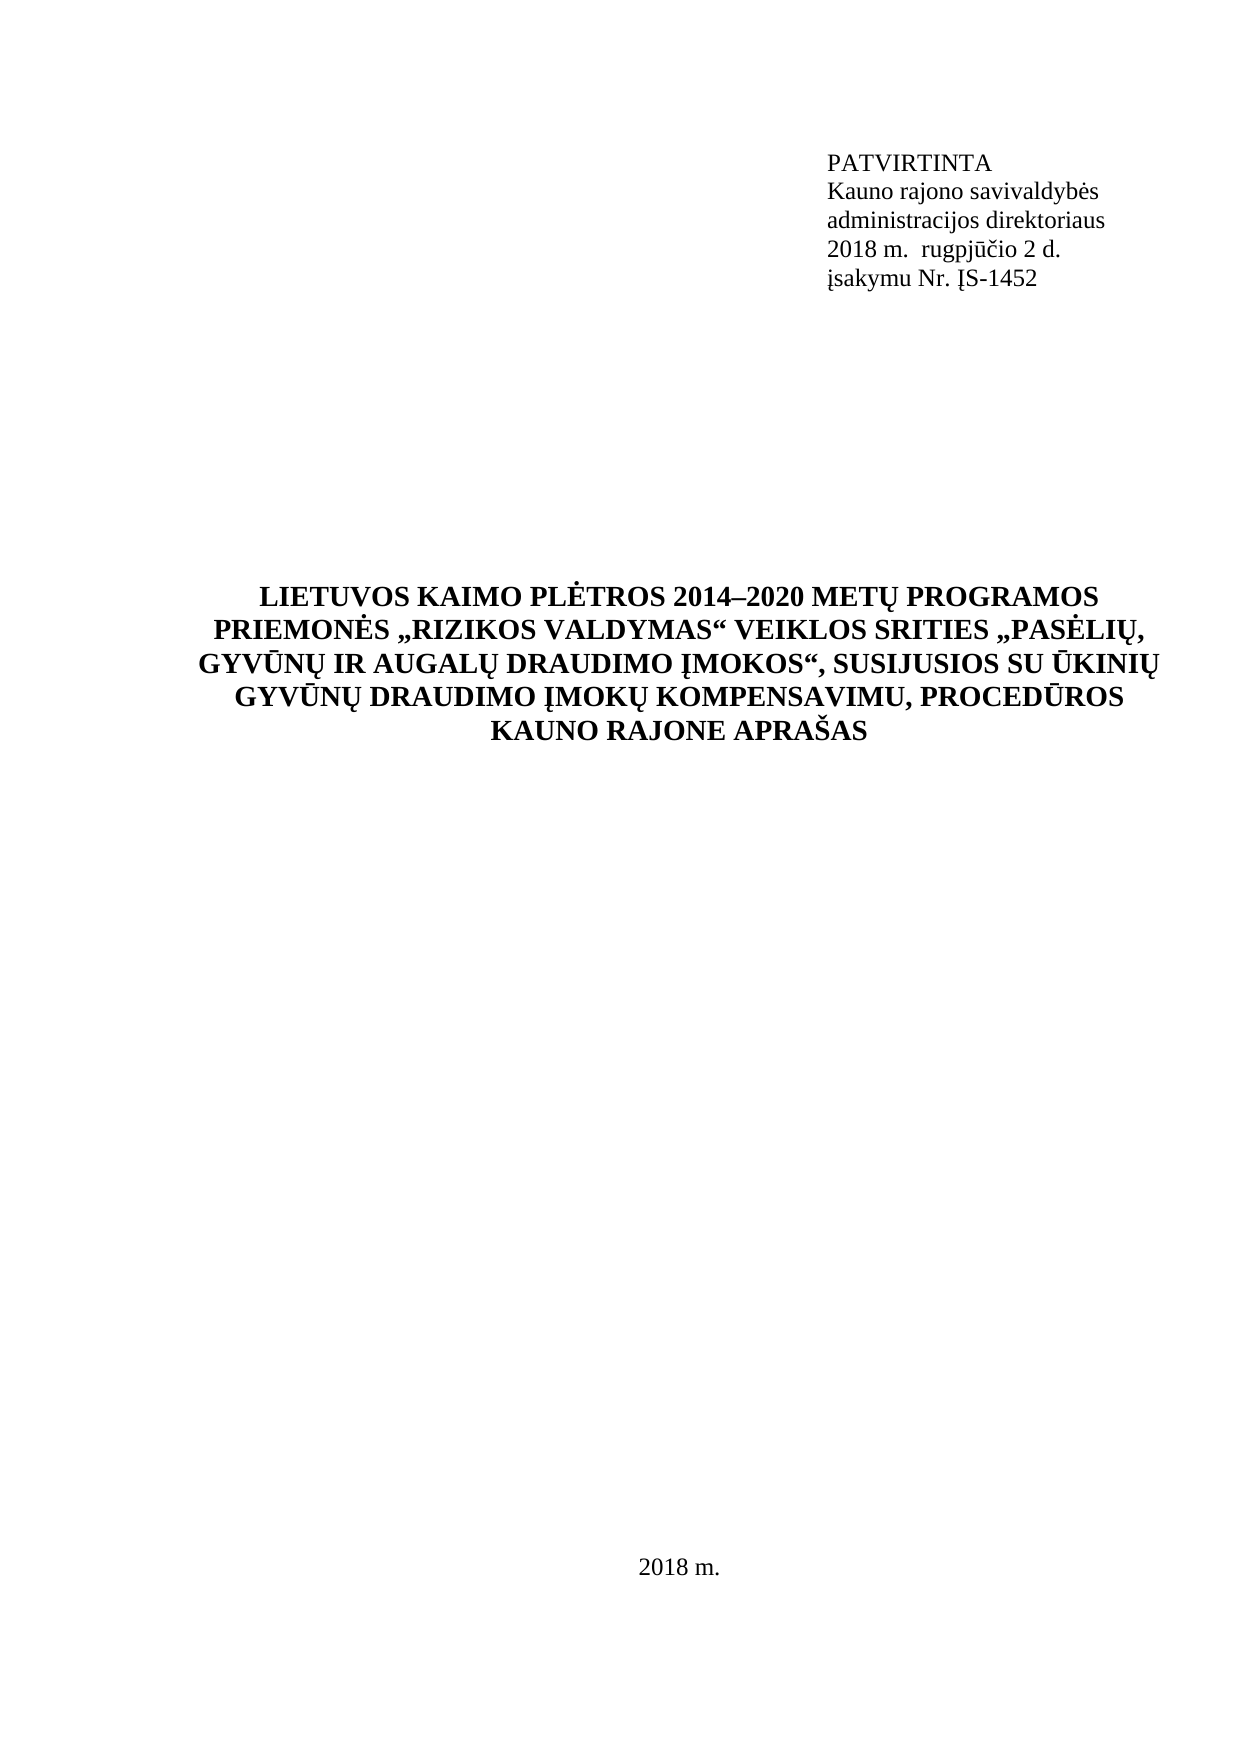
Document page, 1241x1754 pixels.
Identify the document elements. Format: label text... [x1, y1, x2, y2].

text įsakymu Nr. ĮS-1452 [717, 263, 1181, 291]
text Kauno rajono savivaldybės [717, 176, 1181, 205]
text 2018 m. rugpjūčio 2 d. [717, 234, 1181, 263]
text LIETUVOS KAIMO PLĖTROS 2014–2020 METŲ PROGRAMOS PRIEMONĖS „RIZIKOS VALDYMAS“ VEIKLOS SRITIES „PASĖLIŲ, GYVŪNŲ IR AUGALŲ DRAUDIMO ĮMOKOS“, SUSIJUSIOS SU ŪKINIŲ GYVŪNŲ DRAUDIMO ĮMOKŲ KOMPENSAVIMU, PROCEDŪROS KAUNO RAJONE APRAŠAS [177, 579, 1181, 747]
text PATVIRTINTA [717, 148, 1181, 176]
text administracijos direktoriaus [717, 205, 1181, 234]
text 2018 m. [177, 1552, 1181, 1580]
